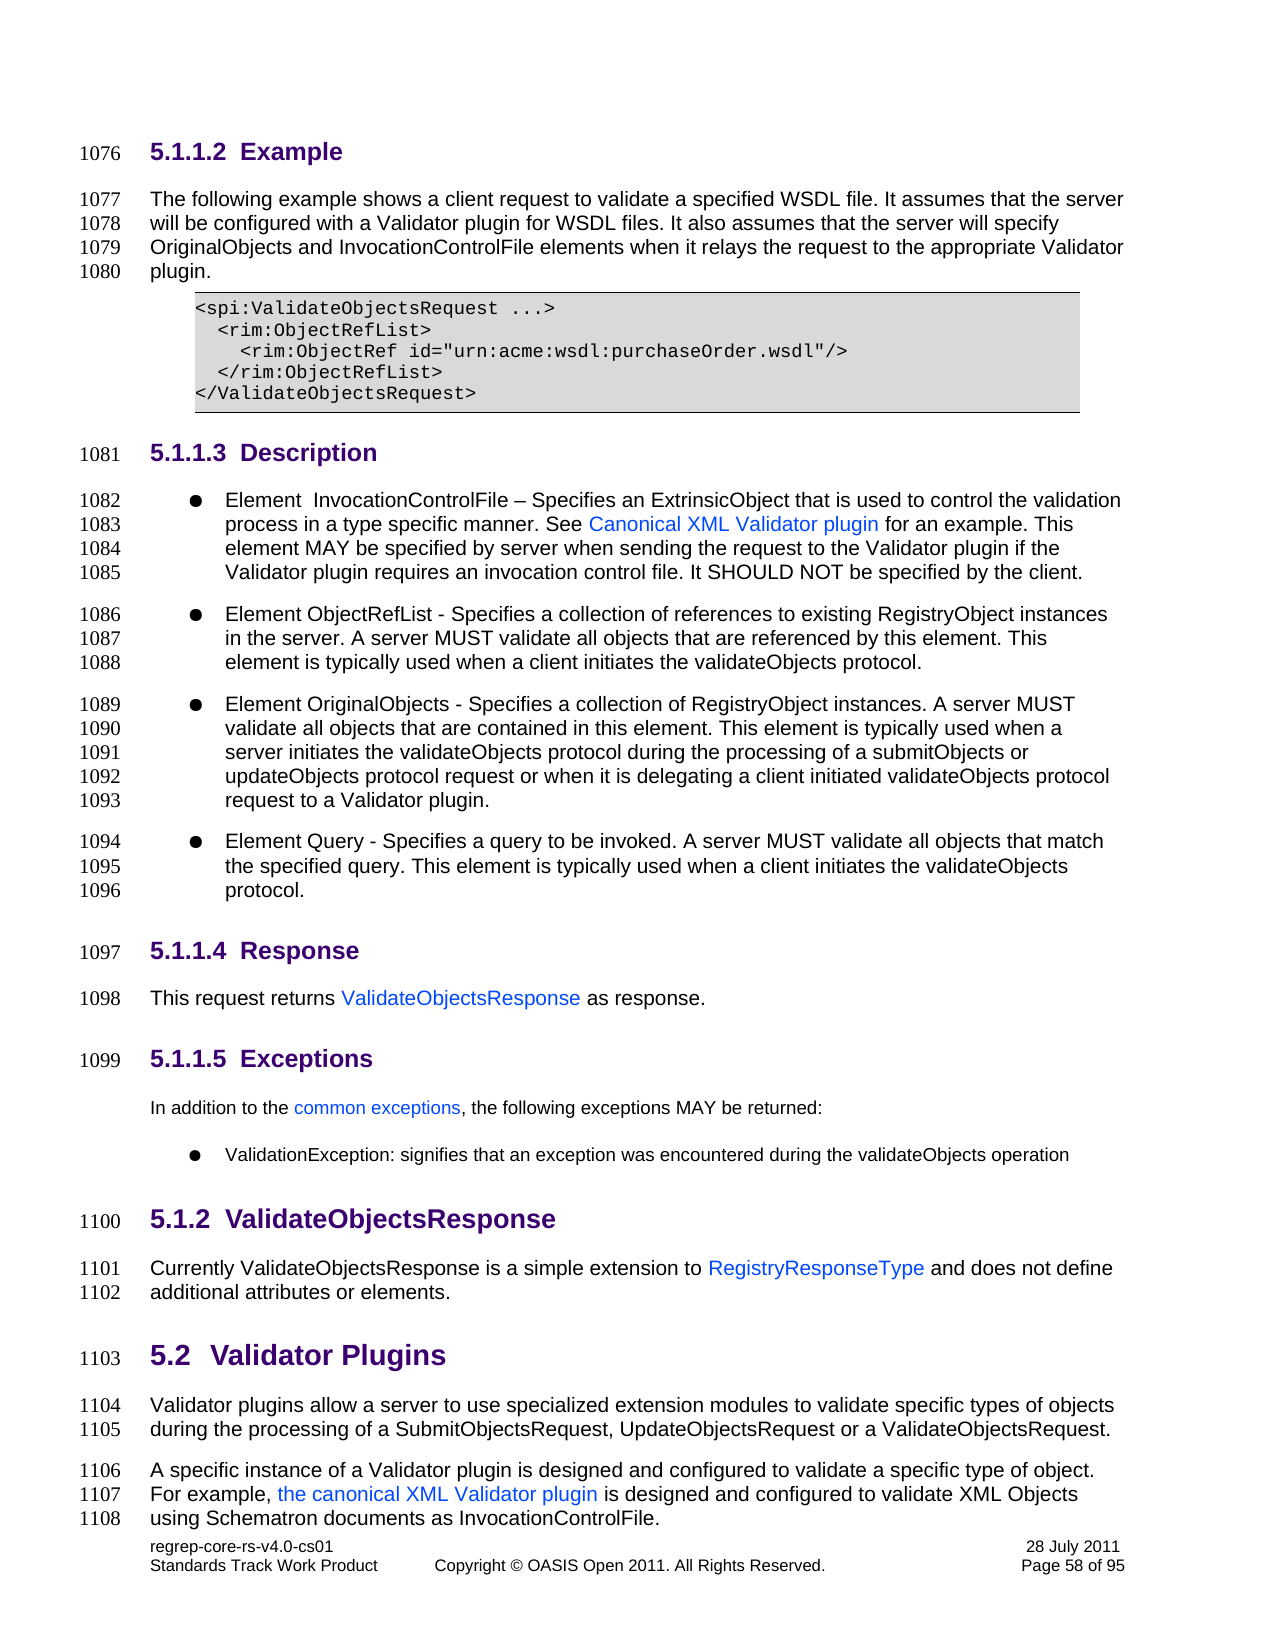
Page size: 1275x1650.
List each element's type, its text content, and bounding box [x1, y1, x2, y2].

list Element Query - Specifies a query to be invoked. A server MUST validate all objects that match the specified query. This element is typically used when a client initiates the validateObjects protocol. [187, 829, 1125, 901]
text This request returns ValidateObjectsResponse as response. [150, 986, 1125, 1009]
subtitle Validator Plugins [150, 1338, 1125, 1372]
subtitle Description [150, 438, 1125, 467]
text The following example shows a client request to validate a specified WSDL file. It assumes that the server will be configured with a Validator plugin for WSDL files. It also assumes that the server will specify OriginalObjects and InvocationControlFile elements when it relays the request to the appropriate Validator plugin. [150, 187, 1125, 283]
text In addition to the common exceptions, the following exceptions MAY be returned: [150, 1097, 1125, 1119]
text A specific instance of a Validator plugin is designed and configured to validate a specific type of object. For example, the canonical XML Validator plugin is designed and configured to validate XML Objects using Schematron documents as InvocationControlFile. [150, 1458, 1125, 1530]
text <spi:ValidateObjectsRequest ...> [195, 293, 1080, 313]
subtitle Example [150, 137, 1125, 166]
subtitle Response [150, 936, 1125, 964]
text Validator plugins allow a server to use specialized extension modules to validate specific types of objects during the processing of a SubmitObjectsRequest, UpdateObjectsRequest or a ValidateObjectsRequest. [150, 1392, 1125, 1440]
text Currently ValidateObjectsResponse is a simple extension to RegistryResponseType and does not define additional attributes or elements. [150, 1256, 1125, 1303]
list Element OriginalObjects - Specifies a collection of RegistryObject instances. A server MUST validate all objects that are contained in this element. This element is typically used when a server initiates the validateObjects protocol during the processing of a submitObjects or updateObjects protocol request or when it is delegating a client initiated validateObjects protocol request to a Validator plugin. [187, 692, 1125, 811]
list Element ObjectRefList - Specifies a collection of references to existing RegistryObject instances in the server. A server MUST validate all objects that are referenced by this element. This element is typically used when a client initiates the validateObjects protocol. [187, 602, 1125, 674]
list ValidationException: signifies that an exception was encountered during the validateObjects operation [187, 1144, 1125, 1165]
subtitle ValidateObjectsResponse [150, 1203, 1125, 1235]
text </ValidateObjectsRequest> [195, 377, 1080, 412]
text </rim:ObjectRefList> [195, 356, 1080, 377]
text <rim:ObjectRef id="urn:acme:wsdl:purchaseOrder.wsdl"/> [195, 334, 1080, 356]
subtitle Exceptions [150, 1044, 1125, 1073]
text <rim:ObjectRefList> [195, 313, 1080, 334]
list Element InvocationControlFile – Specifies an ExtrinsicObject that is used to control the validation process in a type specific manner. See Canonical XML Validator plugin for an example. This element MAY be specified by server when sending the request to the Validator plugin if the Validator plugin requires an invocation control file. It SHOULD NOT be specified by the client. [187, 488, 1125, 584]
